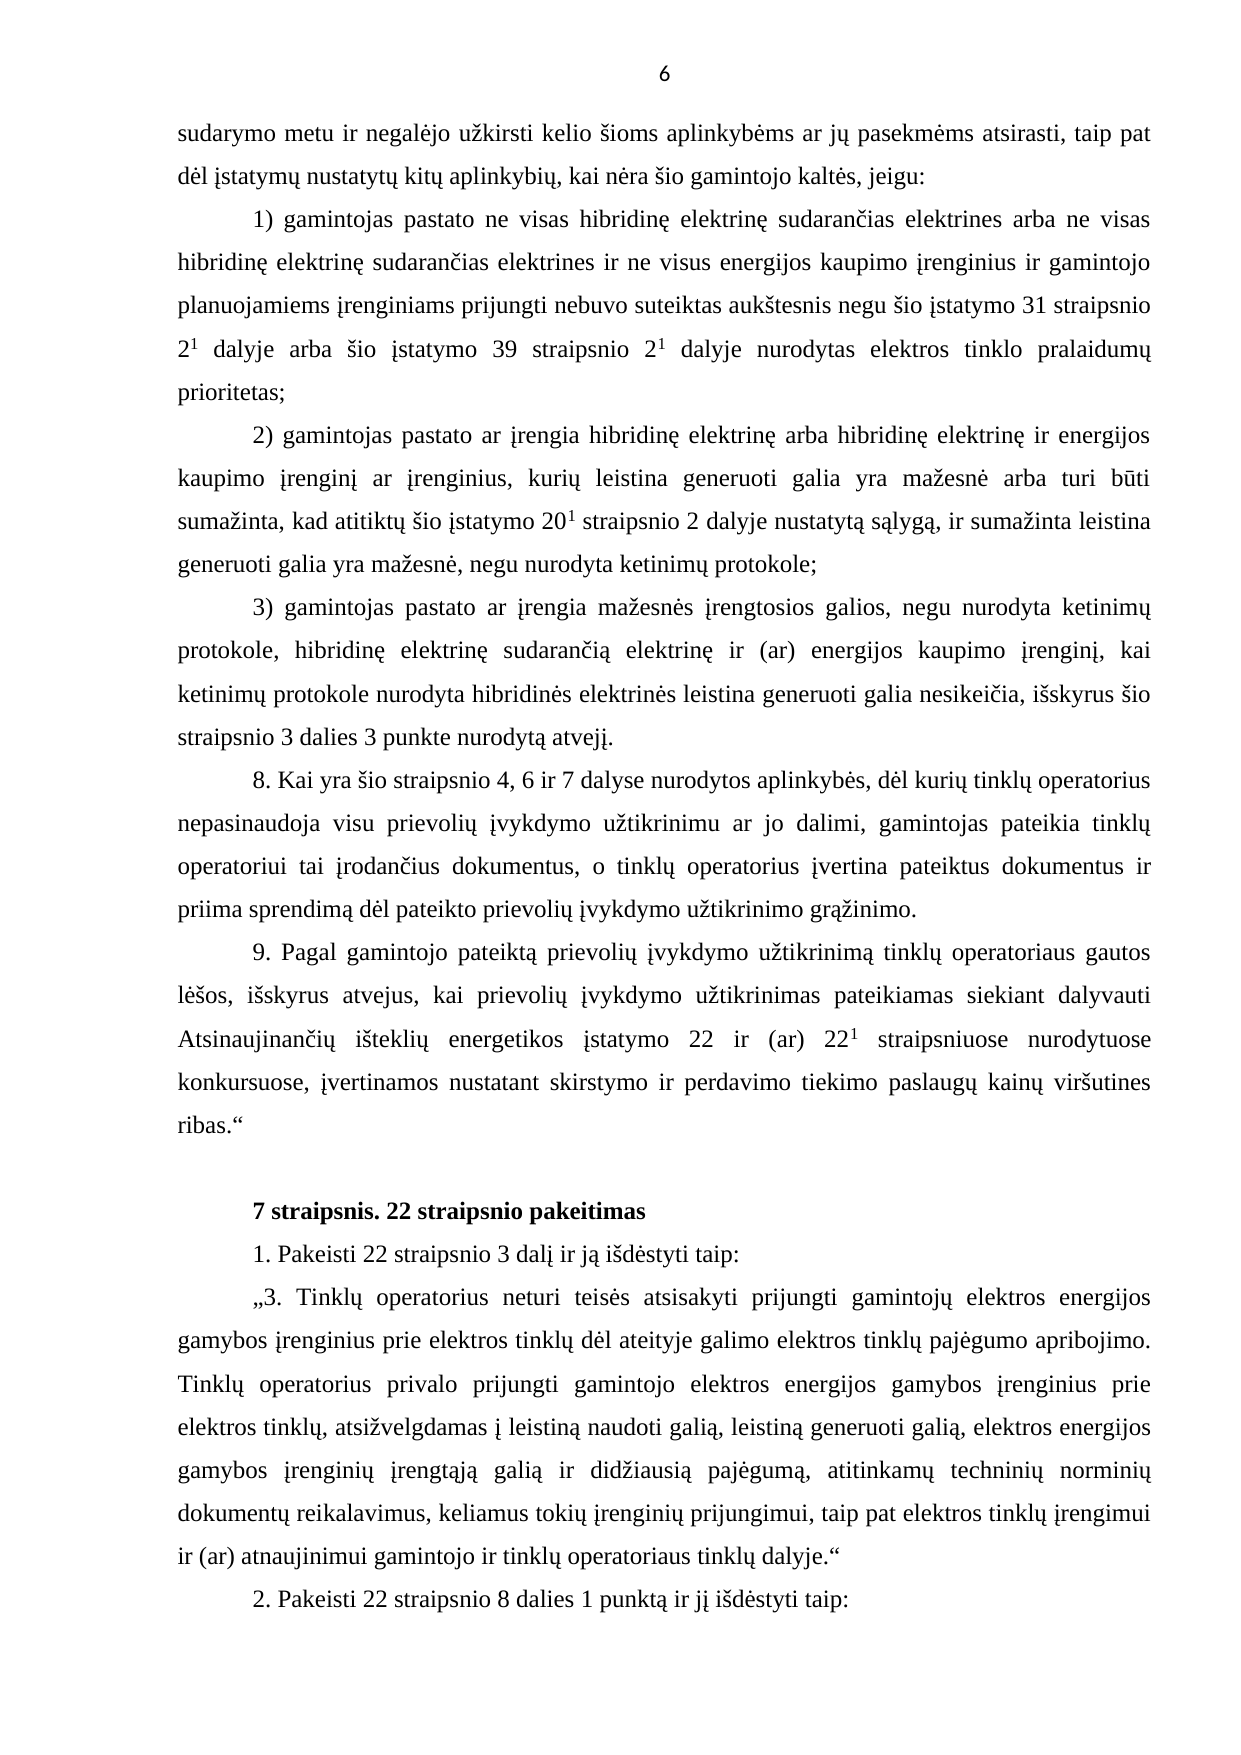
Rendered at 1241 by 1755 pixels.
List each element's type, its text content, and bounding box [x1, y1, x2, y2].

text 1) gamintojas pastato ne visas hibridinę elektrinę sudarančias elektrines arba ne visas hibridinę elektrinę sudarančias elektrines ir ne visus energijos kaupimo įrenginius ir gamintojo planuojamiems įrenginiams prijungti nebuvo suteiktas aukštesnis negu šio įstatymo 31 straipsnio 21 dalyje arba šio įstatymo 39 straipsnio 21 dalyje nurodytas elektros tinklo pralaidumų prioritetas; [177, 204, 1152, 406]
text sudarymo metu ir negalėjo užkirsti kelio šioms aplinkybėms ar jų pasekmėms atsirasti, taip pat dėl įstatymų nustatytų kitų aplinkybių, kai nėra šio gamintojo kaltės, jeigu: [177, 118, 1152, 190]
text 8. Kai yra šio straipsnio 4, 6 ir 7 dalyse nurodytos aplinkybės, dėl kurių tinklų operatorius nepasinaudoja visu prievolių įvykdymo užtikrinimu ar jo dalimi, gamintojas pateikia tinklų operatoriui tai įrodančius dokumentus, o tinklų operatorius įvertina pateiktus dokumentus ir priima sprendimą dėl pateikto prievolių įvykdymo užtikrinimo grąžinimo. [177, 765, 1152, 923]
text 2) gamintojas pastato ar įrengia hibridinę elektrinę arba hibridinę elektrinę ir energijos kaupimo įrenginį ar įrenginius, kurių leistina generuoti galia yra mažesnė arba turi būti sumažinta, kad atitiktų šio įstatymo 201 straipsnio 2 dalyje nustatytą sąlygą, ir sumažinta leistina generuoti galia yra mažesnė, negu nurodyta ketinimų protokole; [177, 420, 1152, 578]
text 9. Pagal gamintojo pateiktą prievolių įvykdymo užtikrinimą tinklų operatoriaus gautos lėšos, išskyrus atvejus, kai prievolių įvykdymo užtikrinimas pateikiamas siekiant dalyvauti Atsinaujinančių išteklių energetikos įstatymo 22 ir (ar) 221 straipsniuose nurodytuose konkursuose, įvertinamos nustatant skirstymo ir perdavimo tiekimo paslaugų kainų viršutines ribas.“ [177, 937, 1152, 1139]
text „3. Tinklų operatorius neturi teisės atsisakyti prijungti gamintojų elektros energijos gamybos įrenginius prie elektros tinklų dėl ateityje galimo elektros tinklų pajėgumo apribojimo. Tinklų operatorius privalo prijungti gamintojo elektros energijos gamybos įrenginius prie elektros tinklų, atsižvelgdamas į leistiną naudoti galią, leistiną generuoti galią, elektros energijos gamybos įrenginių įrengtąją galią ir didžiausią pajėgumą, atitinkamų techninių norminių dokumentų reikalavimus, keliamus tokių įrenginių prijungimui, taip pat elektros tinklų įrengimui ir (ar) atnaujinimui gamintojo ir tinklų operatoriaus tinklų dalyje.“ [177, 1282, 1152, 1570]
text 1. Pakeisti 22 straipsnio 3 dalį ir ją išdėstyti taip: [177, 1239, 1152, 1268]
text 7 straipsnis. 22 straipsnio pakeitimas [177, 1196, 1152, 1225]
text 2. Pakeisti 22 straipsnio 8 dalies 1 punktą ir jį išdėstyti taip: [177, 1584, 1152, 1613]
text 3) gamintojas pastato ar įrengia mažesnės įrengtosios galios, negu nurodyta ketinimų protokole, hibridinę elektrinę sudarančią elektrinę ir (ar) energijos kaupimo įrenginį, kai ketinimų protokole nurodyta hibridinės elektrinės leistina generuoti galia nesikeičia, išskyrus šio straipsnio 3 dalies 3 punkte nurodytą atvejį. [177, 592, 1152, 751]
